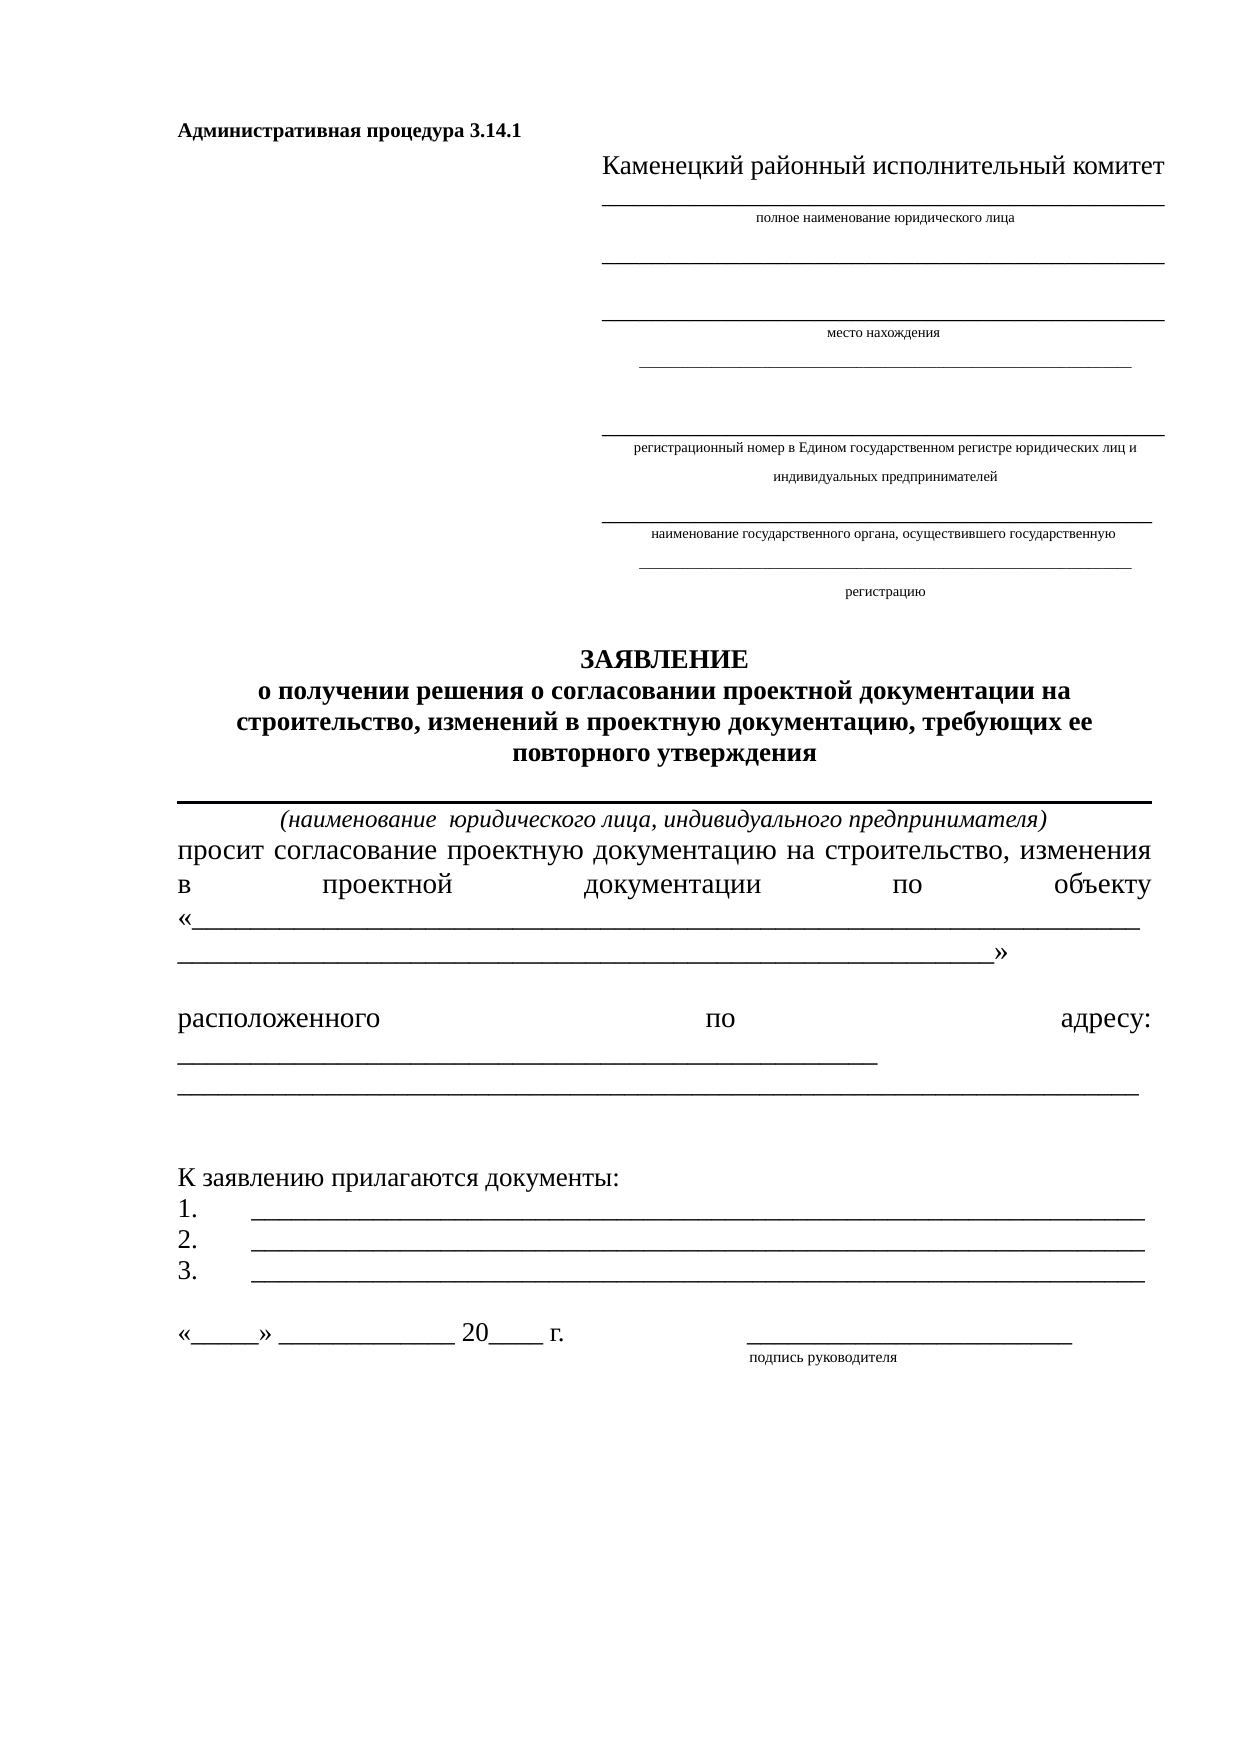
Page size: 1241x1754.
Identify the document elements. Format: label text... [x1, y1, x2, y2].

text _______________________________________________________________________ [177, 1067, 1152, 1098]
text подпись руководителя [177, 1348, 1152, 1379]
table_header Каменецкий районный исполнительный комитет _____________________________________________ полное наименование юридического лица _____________________________________________ _____________________________________________ место нахождения ____________________________________________________________________ _____________________________________________ регистрационный номер в Едином государственном регистре юридических лиц и индивидуальных предпринимателей ____________________________________________ наименование государственного органа, осуществившего государственную ____________________________________________________________________ регистрацию [591, 118, 1180, 612]
text К заявлению прилагаются документы: [177, 1161, 1152, 1192]
text «_____» _____________ 20____ г. ________________________ [177, 1316, 1152, 1348]
list __________________________________________________________________ [177, 1223, 1152, 1254]
table_header Административная процедура 3.14.1 [166, 118, 591, 612]
text расположенного по адресу: ________________________________________________ [177, 1000, 1152, 1067]
text о получении решения о согласовании проектной документации на строительство, изменений в проектную документацию, требующих ее повторного утверждения [177, 674, 1152, 767]
text просит согласование проектную документацию на строительство, изменения в проектной документации по объекту «_________________________________________________________________________________________________________________________» [177, 832, 1152, 967]
text (наименование юридического лица, индивидуального предпринимателя) [177, 804, 1152, 832]
list __________________________________________________________________ [177, 1254, 1152, 1285]
list __________________________________________________________________ [177, 1192, 1152, 1223]
text ЗАЯВЛЕНИЕ [177, 643, 1152, 674]
